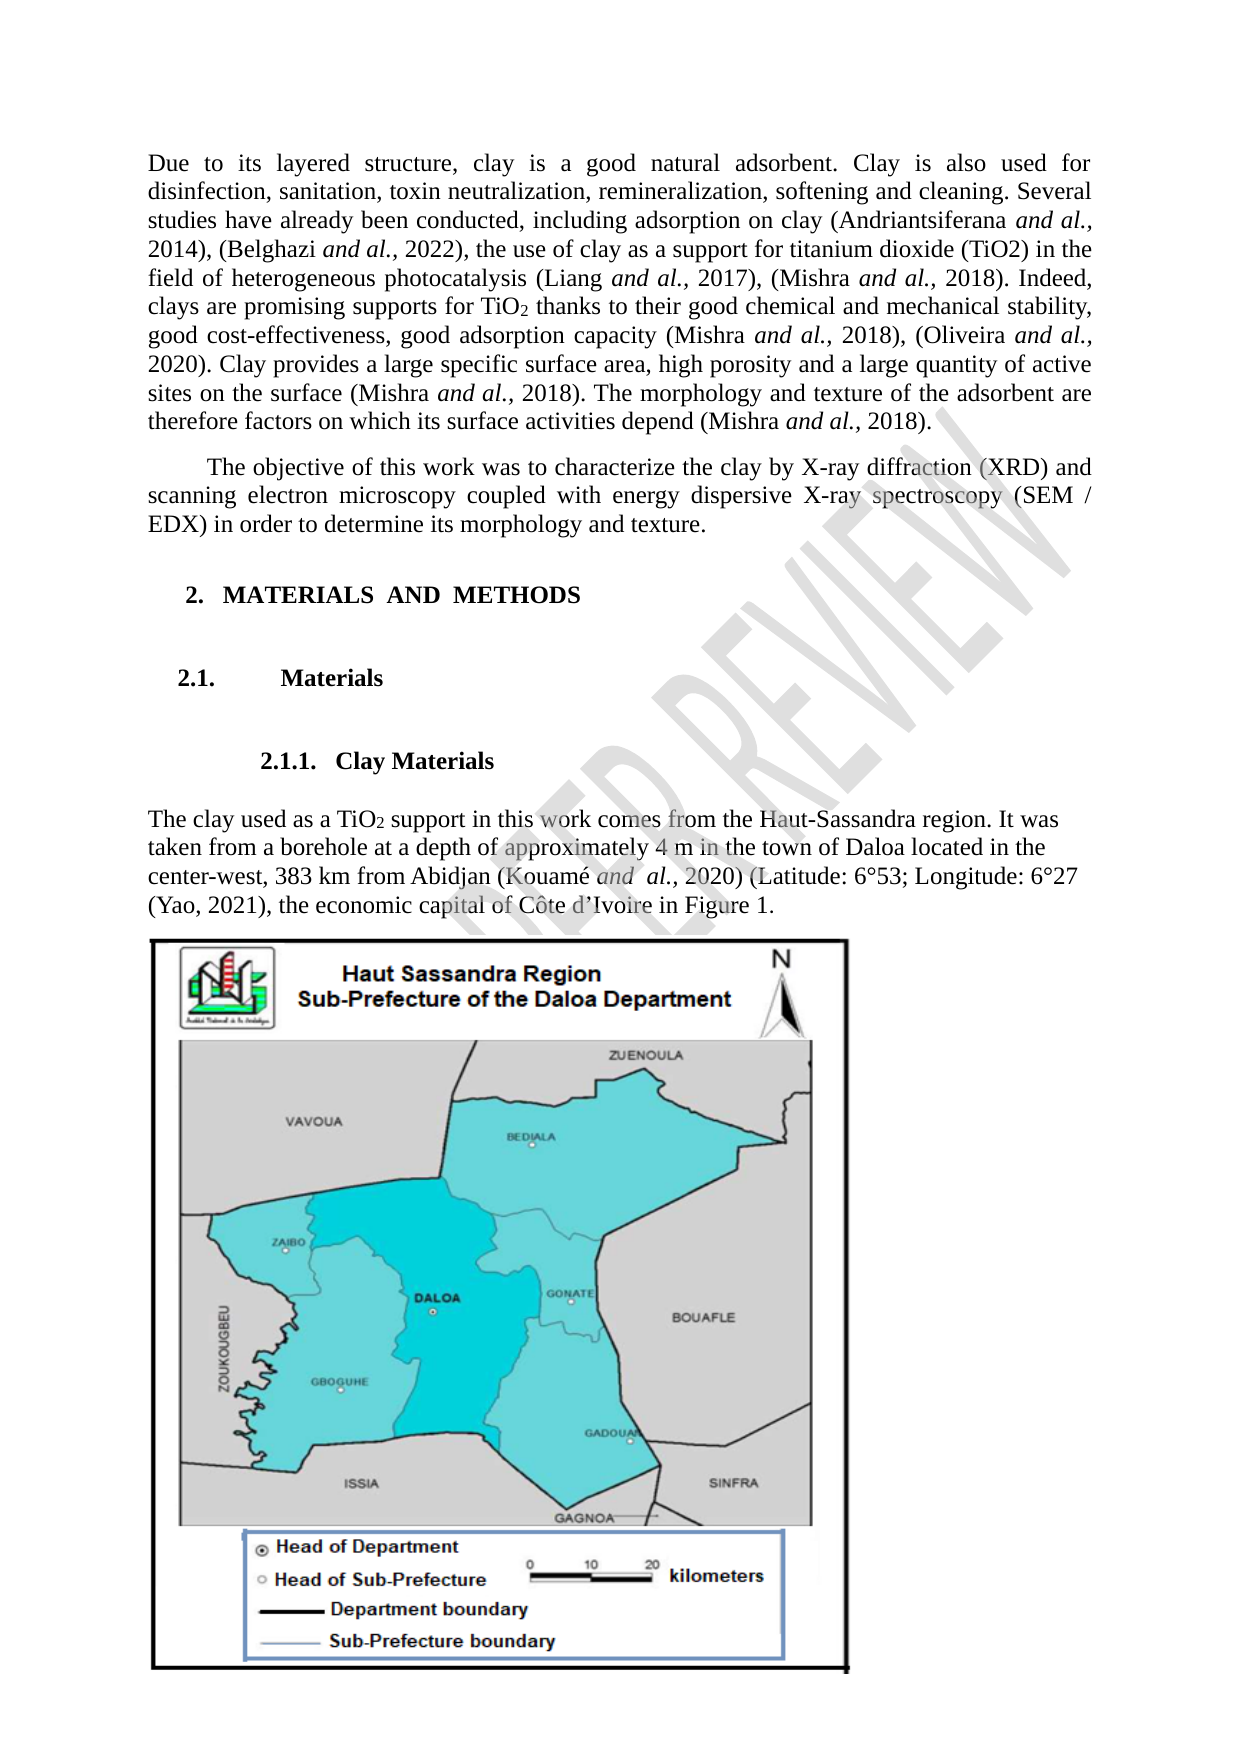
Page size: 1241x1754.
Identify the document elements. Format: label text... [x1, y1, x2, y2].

list [849, 580, 902, 608]
list [1013, 580, 1093, 608]
list [622, 746, 726, 774]
text The clay used as a TiO2 support in this work comes from the Haut-Sassandra region. It was taken from a borehole at a depth of approximately 4 m in the town of Daloa located in the center-west, 383 km from Abidjan (Kouamé and al., 2020) (Latitude: 6°53; Longitude: 6°27 (Yao, 2021), the economic capital of Côte d’Ivoire in Figure 1. [148, 804, 638, 919]
text The objective of this work was to characterize the clay by X-ray diffraction (XRD) and scanning electron microscopy coupled with energy dispersive X-ray spectroscopy (SEM / EDX) in order to determine its morphology and texture. [980, 452, 1093, 538]
list [608, 765, 641, 774]
text The objective of this work was to characterize the clay by X-ray diffraction (XRD) and scanning electron microscopy coupled with energy dispersive X-ray spectroscopy (SEM / EDX) in order to determine its morphology and texture. [148, 452, 965, 538]
list [735, 663, 850, 691]
list [717, 746, 740, 759]
list Materials [177, 663, 743, 691]
text The objective of this work was to characterize the clay by X-ray diffraction (XRD) and scanning electron microscopy coupled with energy dispersive X-ray spectroscopy (SEM / EDX) in order to determine its morphology and texture. [919, 452, 1031, 538]
list MATERIALS AND METHODS [185, 580, 814, 608]
list [912, 580, 1014, 608]
list [810, 580, 857, 608]
list Clay Materials [260, 746, 604, 774]
list [871, 663, 940, 691]
list [758, 746, 826, 774]
list [932, 663, 1093, 691]
list [869, 746, 1093, 774]
list [835, 663, 876, 691]
text Due to its layered structure, clay is a good natural adsorbent. Clay is also used for disinfection, sanitation, toxin neutralization, remineralization, softening and cleaning. Several studies have already been conducted, including adsorption on clay (Andriantsiferana and al., 2014), (Belghazi and al., 2022), the use of clay as a support for titanium dioxide (TiO2) in the field of heterogeneous photocatalysis (Liang and al., 2017), (Mishra and al., 2018). Indeed, clays are promising supports for TiO2 thanks to their good chemical and mechanical stability, good cost-effectiveness, good adsorption capacity (Mishra and al., 2018), (Oliveira and al., 2020). Clay provides a large specific surface area, high porosity and a large quantity of active sites on the surface (Mishra and al., 2018). The morphology and texture of the adsorbent are therefore factors on which its surface activities depend (Mishra and al., 2018). [148, 148, 1093, 435]
list [818, 746, 861, 768]
text The clay used as a TiO2 support in this work comes from the Haut-Sassandra region. It was taken from a borehole at a depth of approximately 4 m in the town of Daloa located in the center-west, 383 km from Abidjan (Kouamé and al., 2020) (Latitude: 6°53; Longitude: 6°27 (Yao, 2021), the economic capital of Côte d’Ivoire in Figure 1. [566, 804, 1093, 919]
